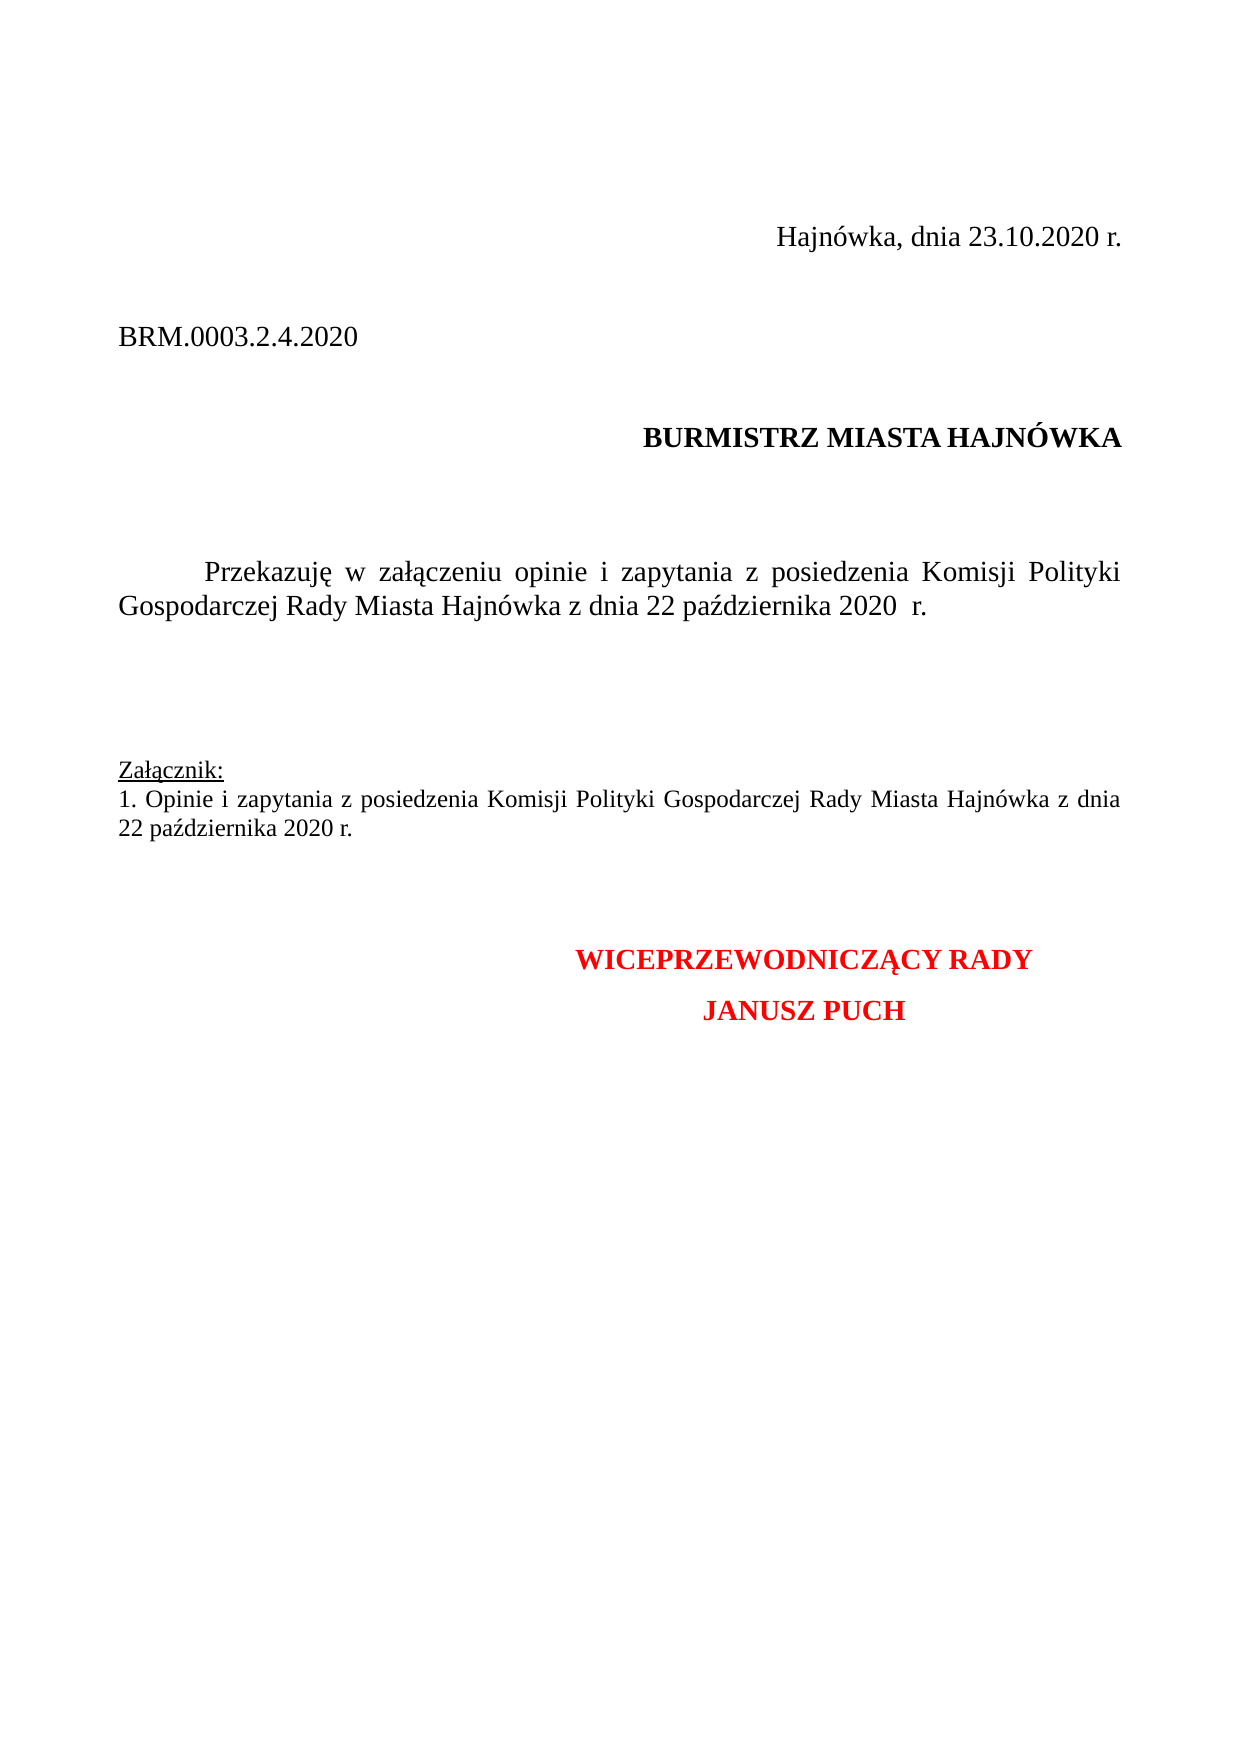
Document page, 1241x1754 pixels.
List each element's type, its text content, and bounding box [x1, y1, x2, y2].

text Hajnówka, dnia 23.10.2020 r. [118, 219, 1122, 252]
text 1. Opinie i zapytania z posiedzenia Komisji Polityki Gospodarczej Rady Miasta Hajnówka z dnia 22 października 2020 r. [118, 784, 1122, 842]
text Przekazuję w załączeniu opinie i zapytania z posiedzenia Komisji Polityki Gospodarczej Rady Miasta Hajnówka z dnia 22 października 2020 r. [118, 554, 1122, 621]
text Załącznik: [118, 755, 1122, 784]
text WICEPRZEWODNICZĄCY RADY [486, 942, 1122, 976]
text BRM.0003.2.4.2020 [118, 319, 1122, 353]
text JANUSZ PUCH [486, 993, 1122, 1026]
text BURMISTRZ MIASTA HAJNÓWKA [118, 420, 1122, 453]
